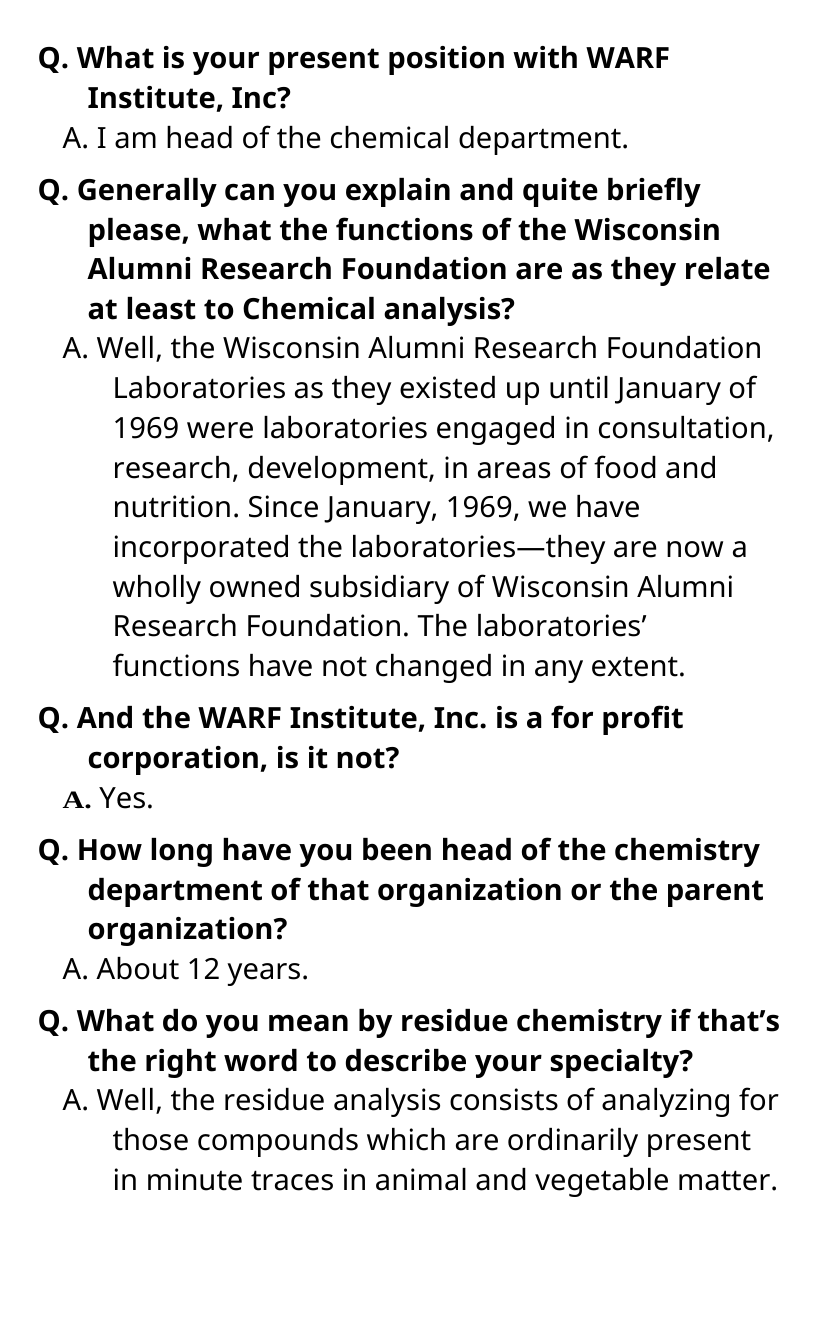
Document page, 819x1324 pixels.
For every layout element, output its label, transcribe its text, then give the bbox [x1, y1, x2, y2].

text A. I am head of the chemical department. [62, 117, 781, 157]
text A. Well, the residue analysis consists of analyzing for those compounds which are ordinarily present in minute traces in animal and vegetable matter. [62, 1080, 781, 1199]
text A. Well, the Wisconsin Alumni Research Foundation Laboratories as they existed up until January of 1969 were laboratories engaged in consultation, research, development, in areas of food and nutrition. Since January, 1969, we have incorporated the laboratories—they are now a wholly owned subsidiary of Wisconsin Alumni Research Foundation. The laboratories’ functions have not changed in any extent. [62, 328, 781, 685]
text Q. Generally can you explain and quite briefly please, what the functions of the Wisconsin Alumni Research Foundation are as they relate at least to Chemical analysis? [37, 169, 781, 328]
text Q. How long have you been head of the chemistry department of that organization or the parent organization? [37, 829, 781, 948]
text A. About 12 years. [62, 948, 781, 988]
text Q. What do you mean by residue chemistry if that’s the right word to describe your specialty? [37, 1000, 781, 1080]
text Q. What is your present position with WARF Institute, Inc? [37, 37, 781, 117]
text A. Yes. [62, 777, 781, 817]
text Q. And the WARF Institute, Inc. is a for profit corporation, is it not? [37, 697, 781, 777]
